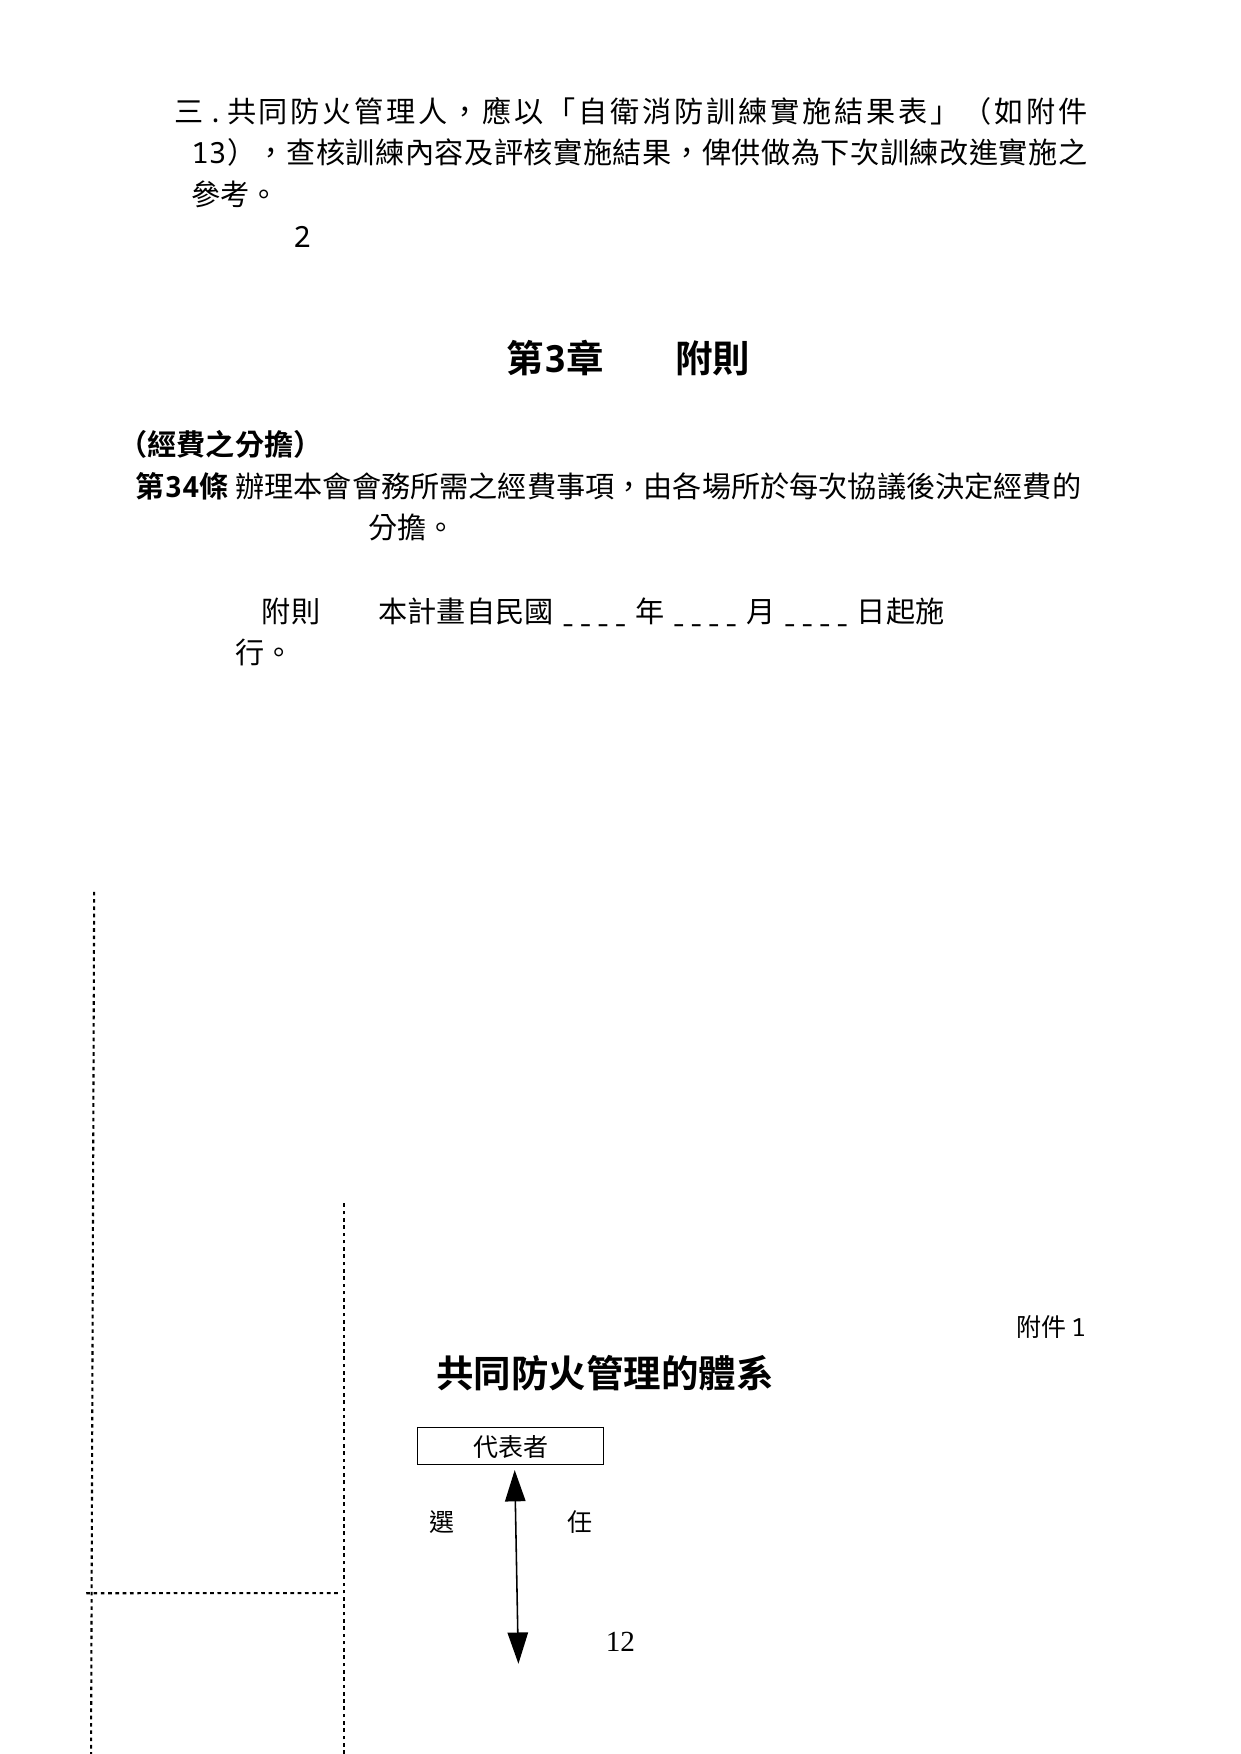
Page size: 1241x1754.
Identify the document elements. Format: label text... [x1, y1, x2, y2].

table_cell [1089, 1539, 1115, 1573]
table_cell [604, 1427, 827, 1464]
table_cell 代表者 [418, 1428, 603, 1464]
table_cell [270, 1539, 418, 1573]
table_cell [604, 1464, 827, 1502]
table_cell 任 [517, 1503, 604, 1539]
table_cell [270, 1503, 418, 1539]
table_cell [827, 1427, 1089, 1464]
table_cell [418, 1539, 515, 1573]
list 辦理本會會務所需之經費事項，由各場所於每次協議後決定經費的分擔。 [135, 464, 1088, 547]
table_header [1089, 1308, 1115, 1344]
table_cell [270, 1573, 418, 1607]
table_cell [604, 1503, 827, 1539]
text 2 [293, 214, 1088, 255]
table_cell [1089, 1503, 1115, 1539]
table_cell [1089, 1427, 1115, 1464]
table_cell [121, 1503, 269, 1539]
table_cell [418, 1465, 604, 1502]
table_cell 共同防火管理的體系 [121, 1344, 1089, 1398]
table_cell [518, 1573, 604, 1607]
table_cell [121, 1539, 269, 1573]
table_cell [827, 1464, 1089, 1502]
text （經費之分擔） [118, 422, 1138, 464]
table_cell [121, 1427, 269, 1464]
table_cell [827, 1539, 1089, 1573]
table_cell [270, 1427, 417, 1464]
table_cell [517, 1539, 604, 1573]
text 附則 本計畫自民國ˍˍˍˍ年ˍˍˍˍ月ˍˍˍˍ日起施 [118, 589, 1088, 630]
table_cell [121, 1398, 1089, 1427]
table_cell [1089, 1573, 1115, 1607]
text 行。 [118, 630, 1088, 672]
table_cell [827, 1503, 1089, 1539]
table_cell [121, 1573, 269, 1607]
text 三.共同防火管理人，應以「自衛消防訓練實施結果表」（如附件13），查核訓練內容及評核實施結果，俾供做為下次訓練改進實施之參考。 [174, 89, 1088, 214]
table_cell 選 [418, 1503, 515, 1539]
table_cell [121, 1464, 269, 1502]
list 附則 [168, 339, 1088, 380]
table_cell [827, 1573, 1089, 1607]
table_cell [604, 1573, 827, 1607]
table_cell [270, 1464, 418, 1502]
table_cell [418, 1573, 516, 1607]
table_cell [1089, 1398, 1115, 1427]
table_cell [1089, 1464, 1115, 1502]
table_cell [1089, 1344, 1115, 1398]
table_header 附件1 [121, 1308, 1089, 1344]
table_cell [604, 1539, 827, 1573]
